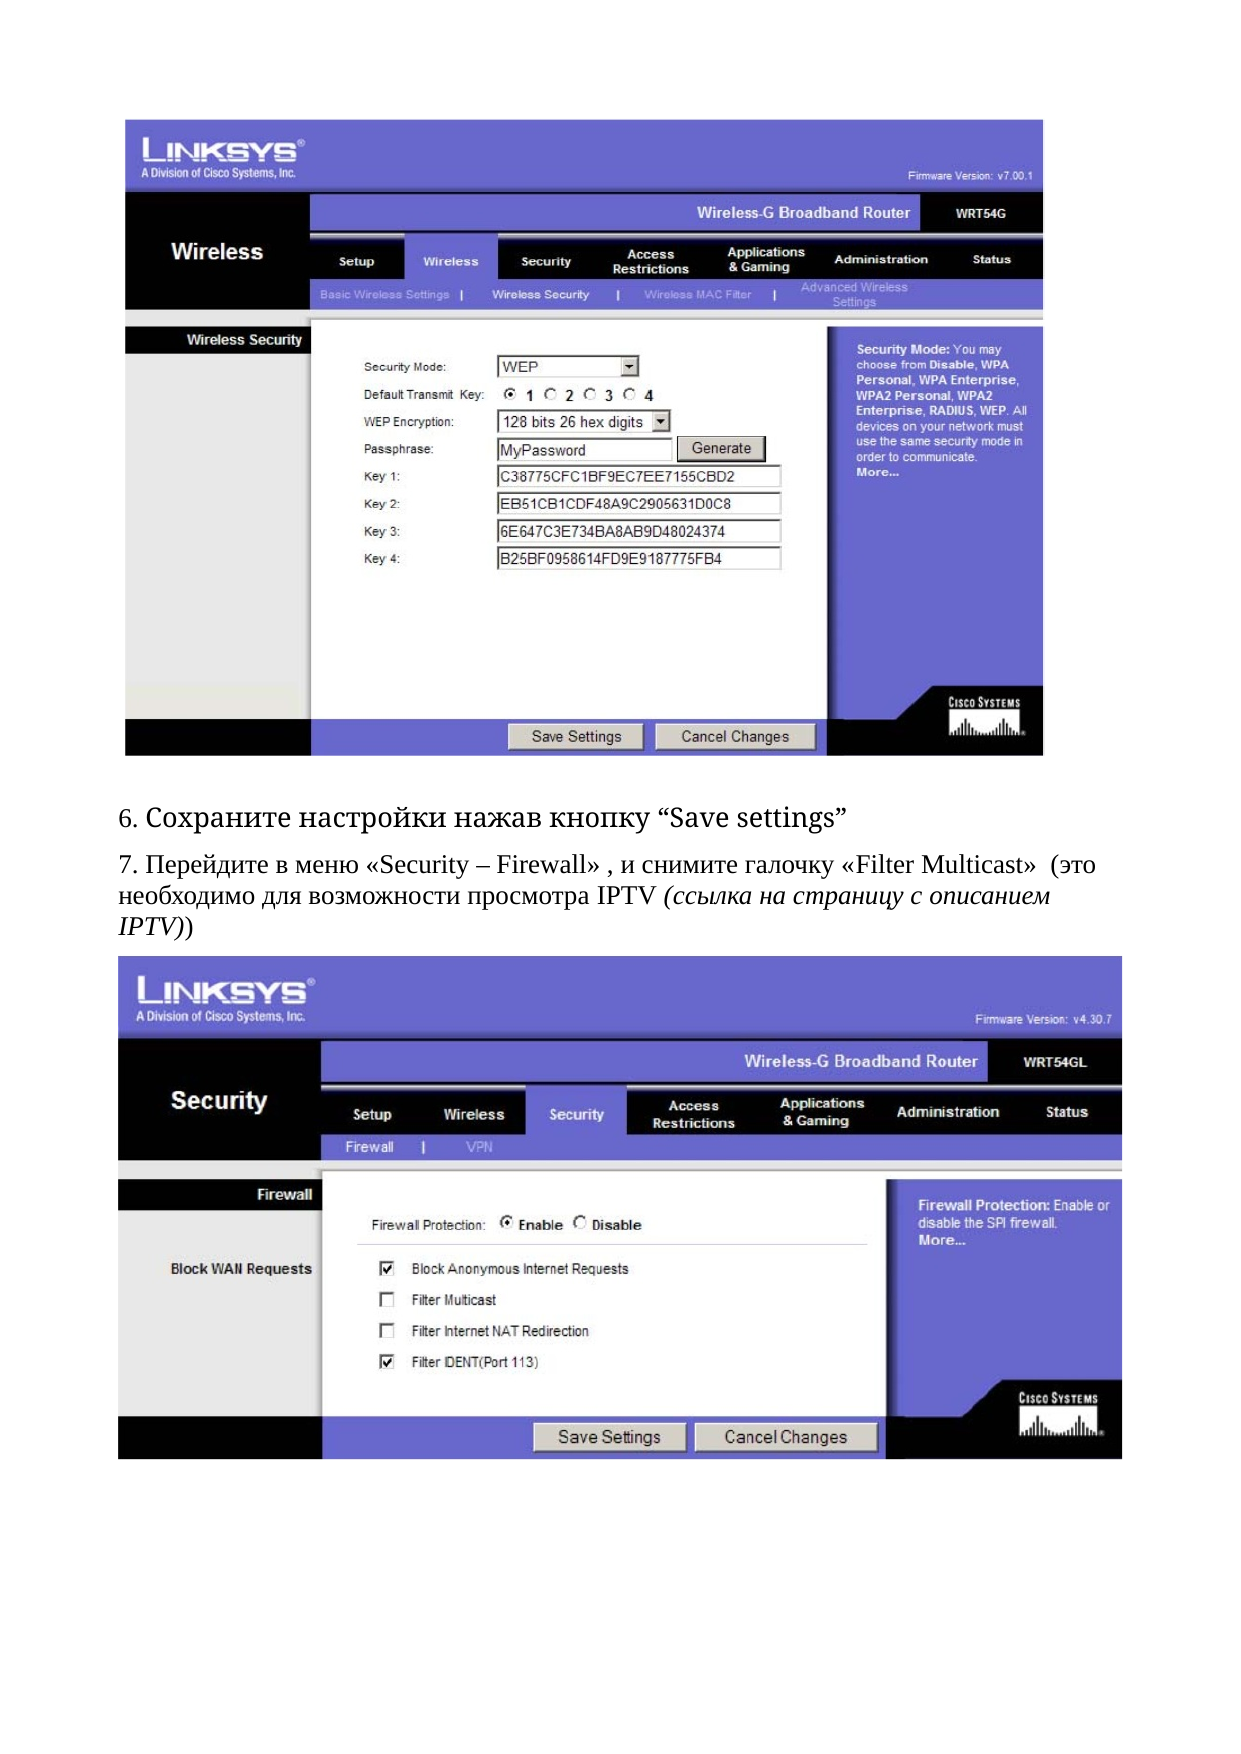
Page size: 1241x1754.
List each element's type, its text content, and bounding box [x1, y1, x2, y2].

text 6. Сохраните настройки нажав кнопку “Save settings” [118, 799, 1122, 836]
picture [118, 954, 1123, 1460]
picture [123, 118, 1045, 756]
text 7. Перейдите в меню «Security – Firewall» , и снимите галочку «Filter Multicast» (это необходимо для возможности просмотра IPTV (ссылка на страницу с описанием IPTV)) [118, 848, 1122, 942]
